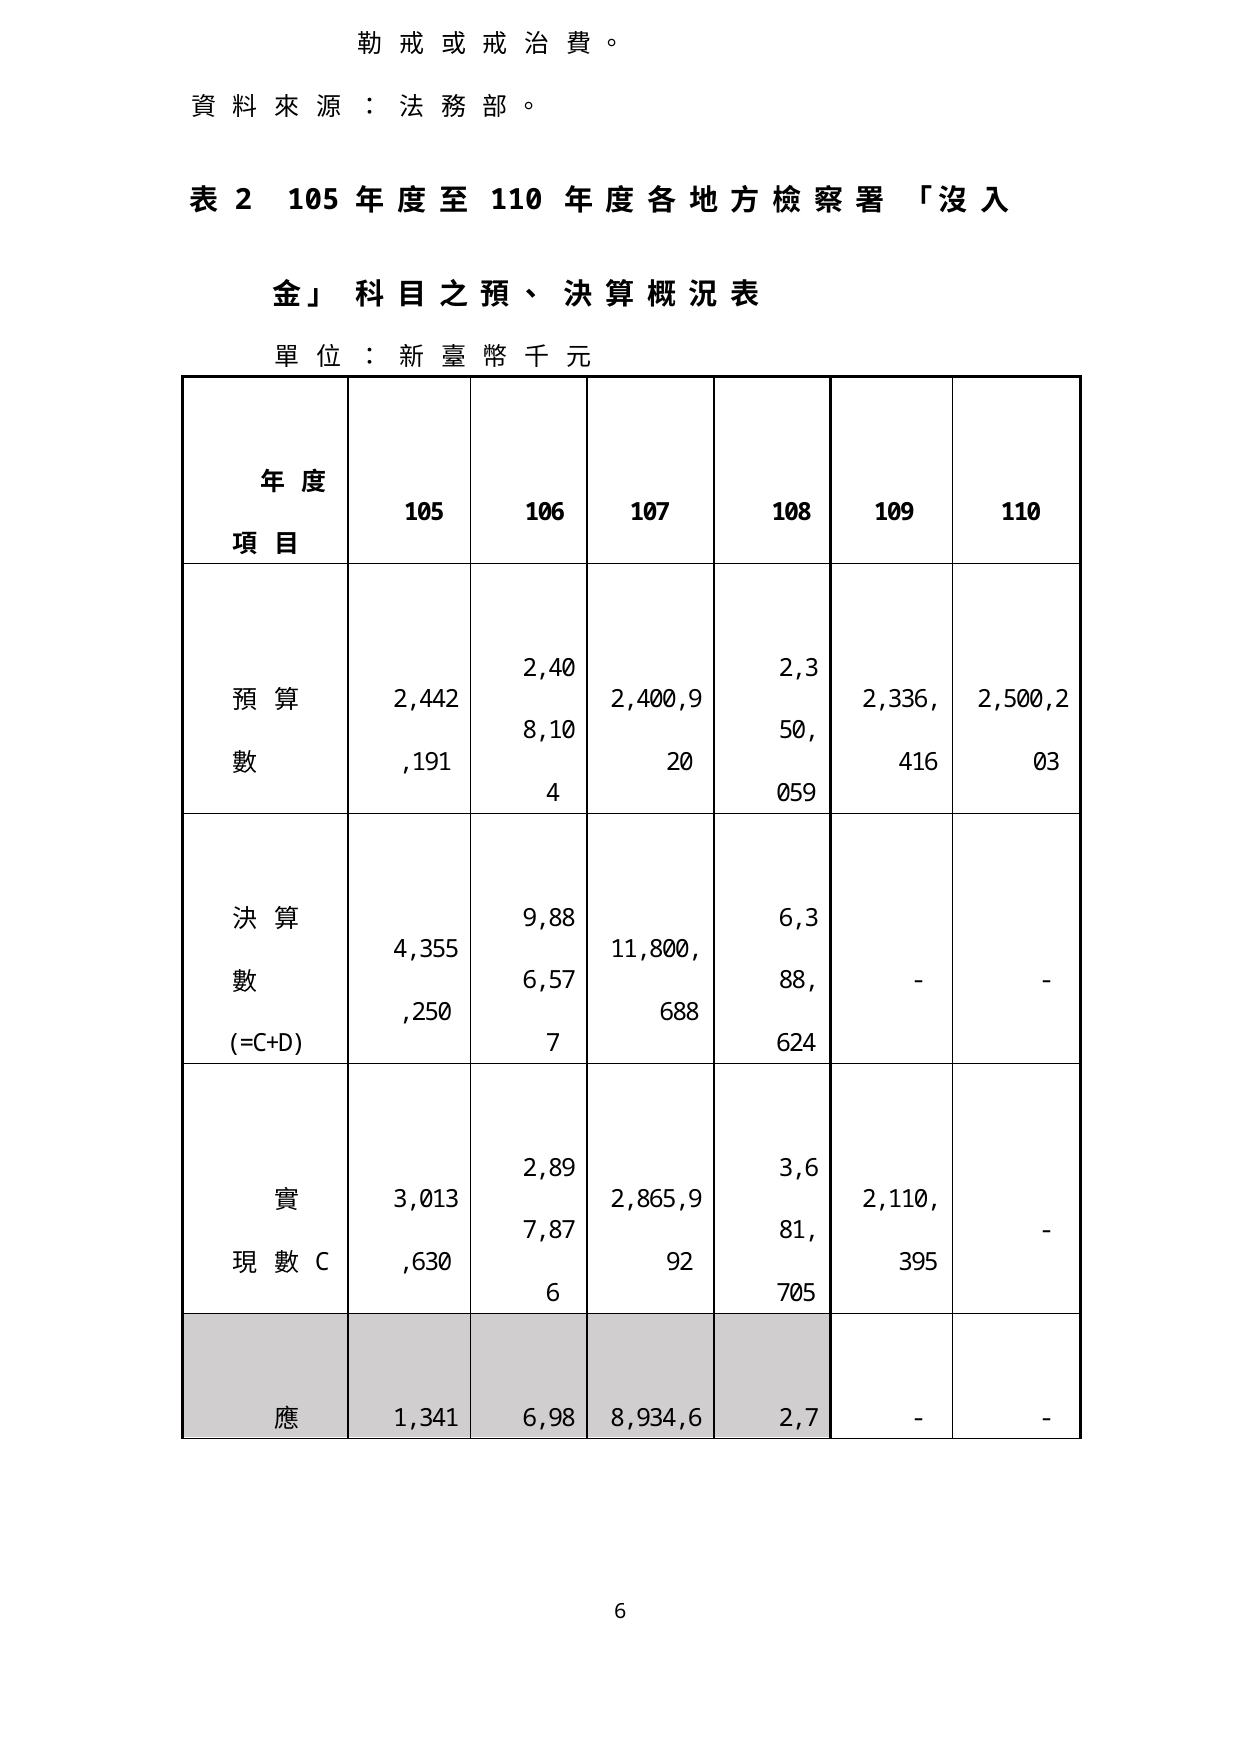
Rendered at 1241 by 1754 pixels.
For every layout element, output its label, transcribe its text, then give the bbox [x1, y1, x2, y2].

table_cell 11,800,688 [588, 814, 713, 1062]
table_cell 4,355,250 [349, 814, 470, 1062]
table_cell - [953, 814, 1079, 1062]
table_cell 6,98 [471, 1314, 586, 1437]
table_cell 1,341 [349, 1314, 470, 1437]
text 資料來源：法務部。 [183, 62, 1058, 125]
table_cell 6,388,624 [715, 814, 829, 1062]
table_cell 實現數C [184, 1064, 347, 1312]
table_header 105 [349, 378, 470, 562]
text 勒戒或戒治費。 [183, 0, 1058, 62]
table_cell - [832, 1314, 952, 1437]
table_header 107 [588, 378, 713, 562]
table_cell 應 [184, 1314, 347, 1437]
table_cell 8,934,6 [588, 1314, 713, 1437]
table_cell - [953, 1064, 1079, 1312]
table_cell 3,013,630 [349, 1064, 470, 1312]
table_cell 2,7 [715, 1314, 829, 1437]
table_cell 預算數 [184, 564, 347, 812]
table_cell 9,886,577 [471, 814, 586, 1062]
table_header 年度 項目 [184, 378, 347, 562]
table_header 106 [471, 378, 586, 562]
text 表2 105年度至110年度各地方檢察署「沒入金」科目之預、決算概況表 單位：新臺幣千元 [183, 125, 1058, 375]
table_cell - [832, 814, 952, 1062]
table_cell 3,681,705 [715, 1064, 829, 1312]
table_cell 決算數(=C+D) [184, 814, 347, 1062]
table_cell 2,865,992 [588, 1064, 713, 1312]
table_cell 2,442,191 [349, 564, 470, 812]
table_header 110 [953, 378, 1079, 562]
table_cell 2,350,059 [715, 564, 829, 812]
table_header 109 [832, 378, 952, 562]
table_cell 2,408,104 [471, 564, 586, 812]
table_cell 2,897,876 [471, 1064, 586, 1312]
table_cell 2,400,920 [588, 564, 713, 812]
table_header 108 [715, 378, 829, 562]
table_cell - [953, 1314, 1079, 1437]
table_cell 2,110,395 [832, 1064, 952, 1312]
table_cell 2,500,203 [953, 564, 1079, 812]
table_cell 2,336,416 [832, 564, 952, 812]
